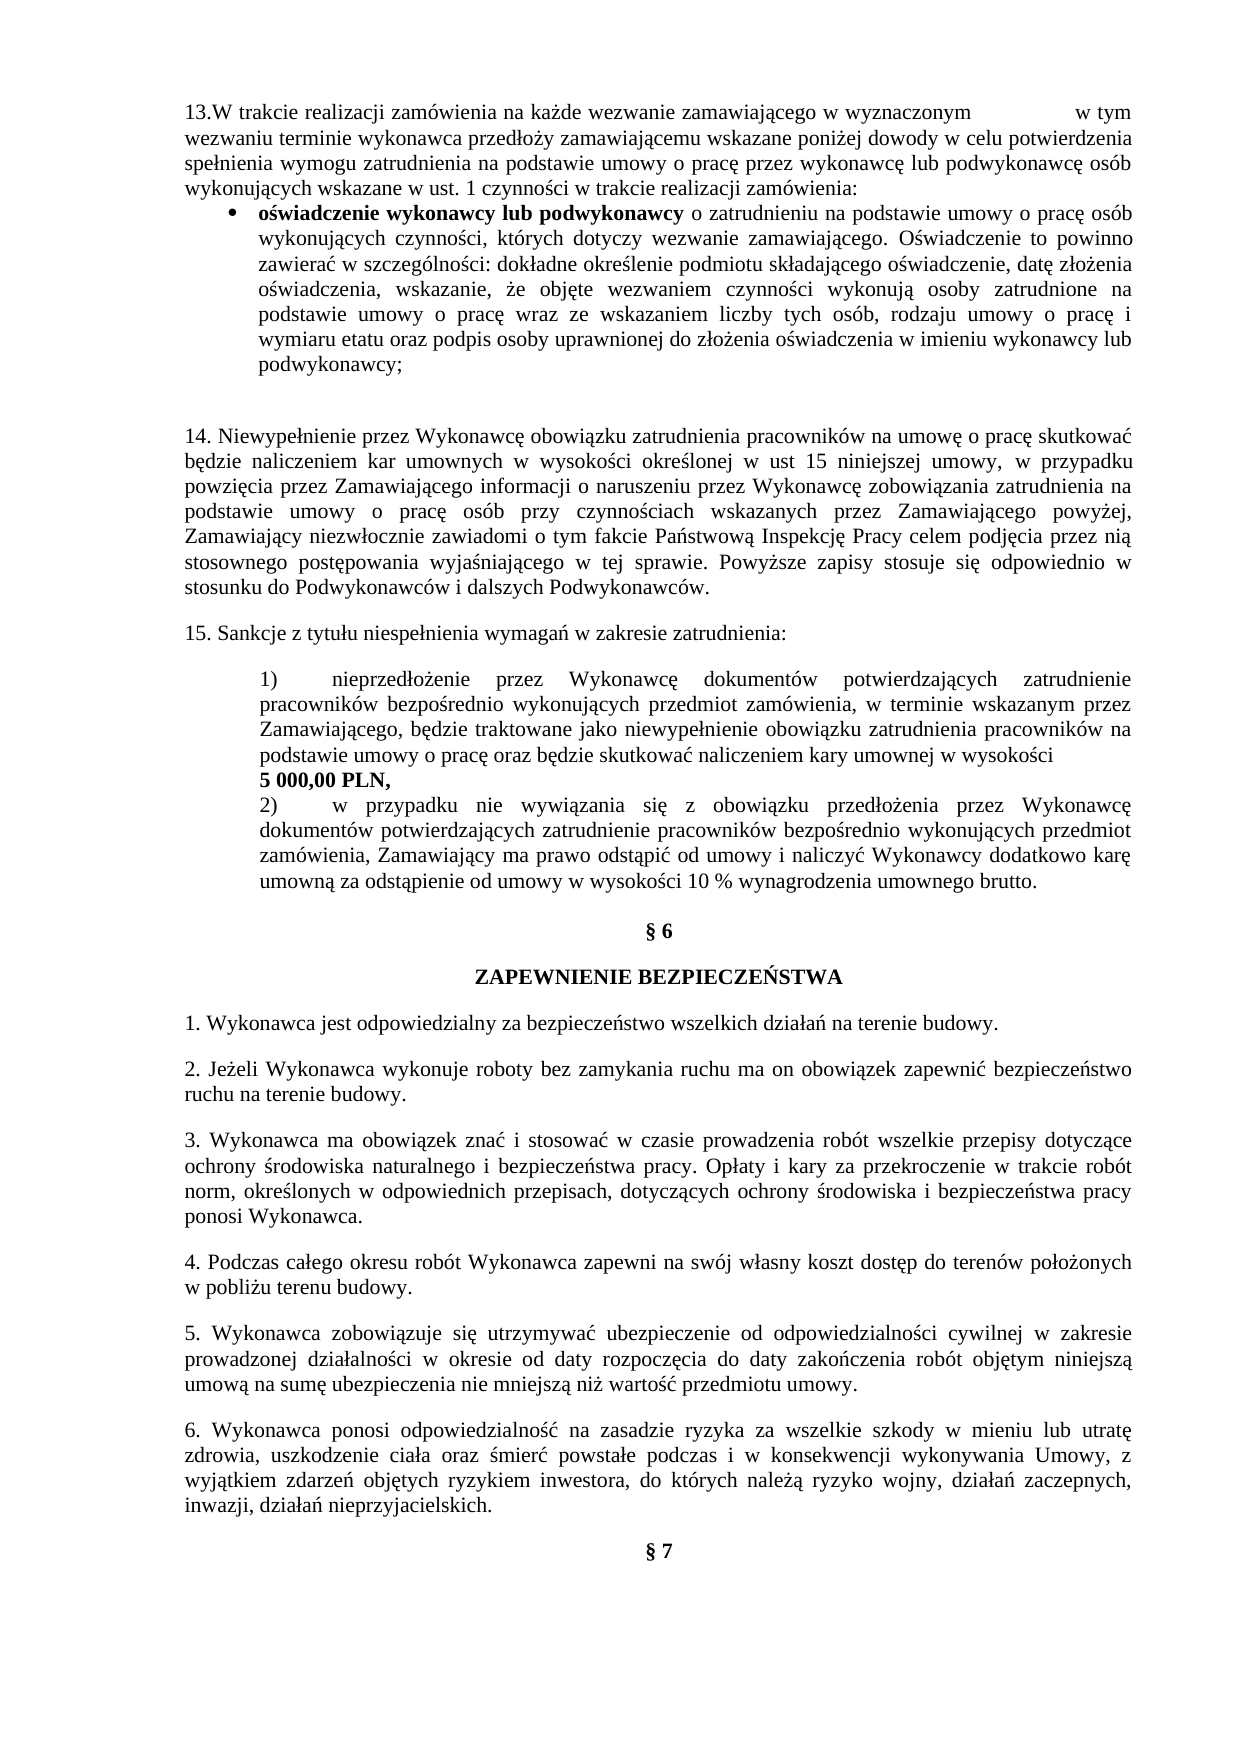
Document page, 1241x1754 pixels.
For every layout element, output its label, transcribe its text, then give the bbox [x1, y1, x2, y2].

text ZAPEWNIENIE BEZPIECZEŃSTWA [184, 964, 1133, 989]
text § 6 [184, 918, 1133, 943]
text 15. Sankcje z tytułu niespełnienia wymagań w zakresie zatrudnienia: [184, 620, 1133, 645]
list w przypadku nie wywiązania się z obowiązku przedłożenia przez Wykonawcę dokumentów potwierdzających zatrudnienie pracowników bezpośrednio wykonujących przedmiot zamówienia, Zamawiający ma prawo odstąpić od umowy i naliczyć Wykonawcy dodatkowo karę umowną za odstąpienie od umowy w wysokości 10 % wynagrodzenia umownego brutto. [259, 792, 1132, 893]
text 2. Jeżeli Wykonawca wykonuje roboty bez zamykania ruchu ma on obowiązek zapewnić bezpieczeństwo ruchu na terenie budowy. [184, 1056, 1133, 1107]
text 1. Wykonawca jest odpowiedzialny za bezpieczeństwo wszelkich działań na terenie budowy. [184, 1010, 1133, 1035]
list 5 000,00 PLN, [259, 767, 1132, 792]
text 6. Wykonawca ponosi odpowiedzialność na zasadzie ryzyka za wszelkie szkody w mieniu lub utratę zdrowia, uszkodzenie ciała oraz śmierć powstałe podczas i w konsekwencji wykonywania Umowy, z wyjątkiem zdarzeń objętych ryzykiem inwestora, do których należą ryzyko wojny, działań zaczepnych, inwazji, działań nieprzyjacielskich. [184, 1417, 1133, 1518]
text 5. Wykonawca zobowiązuje się utrzymywać ubezpieczenie od odpowiedzialności cywilnej w zakresie prowadzonej działalności w okresie od daty rozpoczęcia do daty zakończenia robót objętym niniejszą umową na sumę ubezpieczenia nie mniejszą niż wartość przedmiotu umowy. [184, 1320, 1133, 1396]
list oświadczenie wykonawcy lub podwykonawcy o zatrudnieniu na podstawie umowy o pracę osób wykonujących czynności, których dotyczy wezwanie zamawiającego. Oświadczenie to powinno zawierać w szczególności: dokładne określenie podmiotu składającego oświadczenie, datę złożenia oświadczenia, wskazanie, że objęte wezwaniem czynności wykonują osoby zatrudnione na podstawie umowy o pracę wraz ze wskazaniem liczby tych osób, rodzaju umowy o pracę i wymiaru etatu oraz podpis osoby uprawnionej do złożenia oświadczenia w imieniu wykonawcy lub podwykonawcy; [229, 200, 1133, 377]
list nieprzedłożenie przez Wykonawcę dokumentów potwierdzających zatrudnienie pracowników bezpośrednio wykonujących przedmiot zamówienia, w terminie wskazanym przez Zamawiającego, będzie traktowane jako niewypełnienie obowiązku zatrudnienia pracowników na podstawie umowy o pracę oraz będzie skutkować naliczeniem kary umownej w wysokości [259, 666, 1132, 767]
text 3. Wykonawca ma obowiązek znać i stosować w czasie prowadzenia robót wszelkie przepisy dotyczące ochrony środowiska naturalnego i bezpieczeństwa pracy. Opłaty i kary za przekroczenie w trakcie robót norm, określonych w odpowiednich przepisach, dotyczących ochrony środowiska i bezpieczeństwa pracy ponosi Wykonawca. [184, 1127, 1133, 1228]
text 4. Podczas całego okresu robót Wykonawca zapewni na swój własny koszt dostęp do terenów położonych w pobliżu terenu budowy. [184, 1249, 1133, 1299]
text 14. Niewypełnienie przez Wykonawcę obowiązku zatrudnienia pracowników na umowę o pracę skutkować będzie naliczeniem kar umownych w wysokości określonej w ust 15 niniejszej umowy, w przypadku powzięcia przez Zamawiającego informacji o naruszeniu przez Wykonawcę zobowiązania zatrudnienia na podstawie umowy o pracę osób przy czynnościach wskazanych przez Zamawiającego powyżej, Zamawiający niezwłocznie zawiadomi o tym fakcie Państwową Inspekcję Pracy celem podjęcia przez nią stosownego postępowania wyjaśniającego w tej sprawie. Powyższe zapisy stosuje się odpowiednio w stosunku do Podwykonawców i dalszych Podwykonawców. [184, 423, 1133, 599]
text § 7 [184, 1538, 1133, 1564]
text 13.W trakcie realizacji zamówienia na każde wezwanie zamawiającego w wyznaczonym w tym wezwaniu terminie wykonawca przedłoży zamawiającemu wskazane poniżej dowody w celu potwierdzenia spełnienia wymogu zatrudnienia na podstawie umowy o pracę przez wykonawcę lub podwykonawcę osób wykonujących wskazane w ust. 1 czynności w trakcie realizacji zamówienia: [184, 99, 1133, 200]
